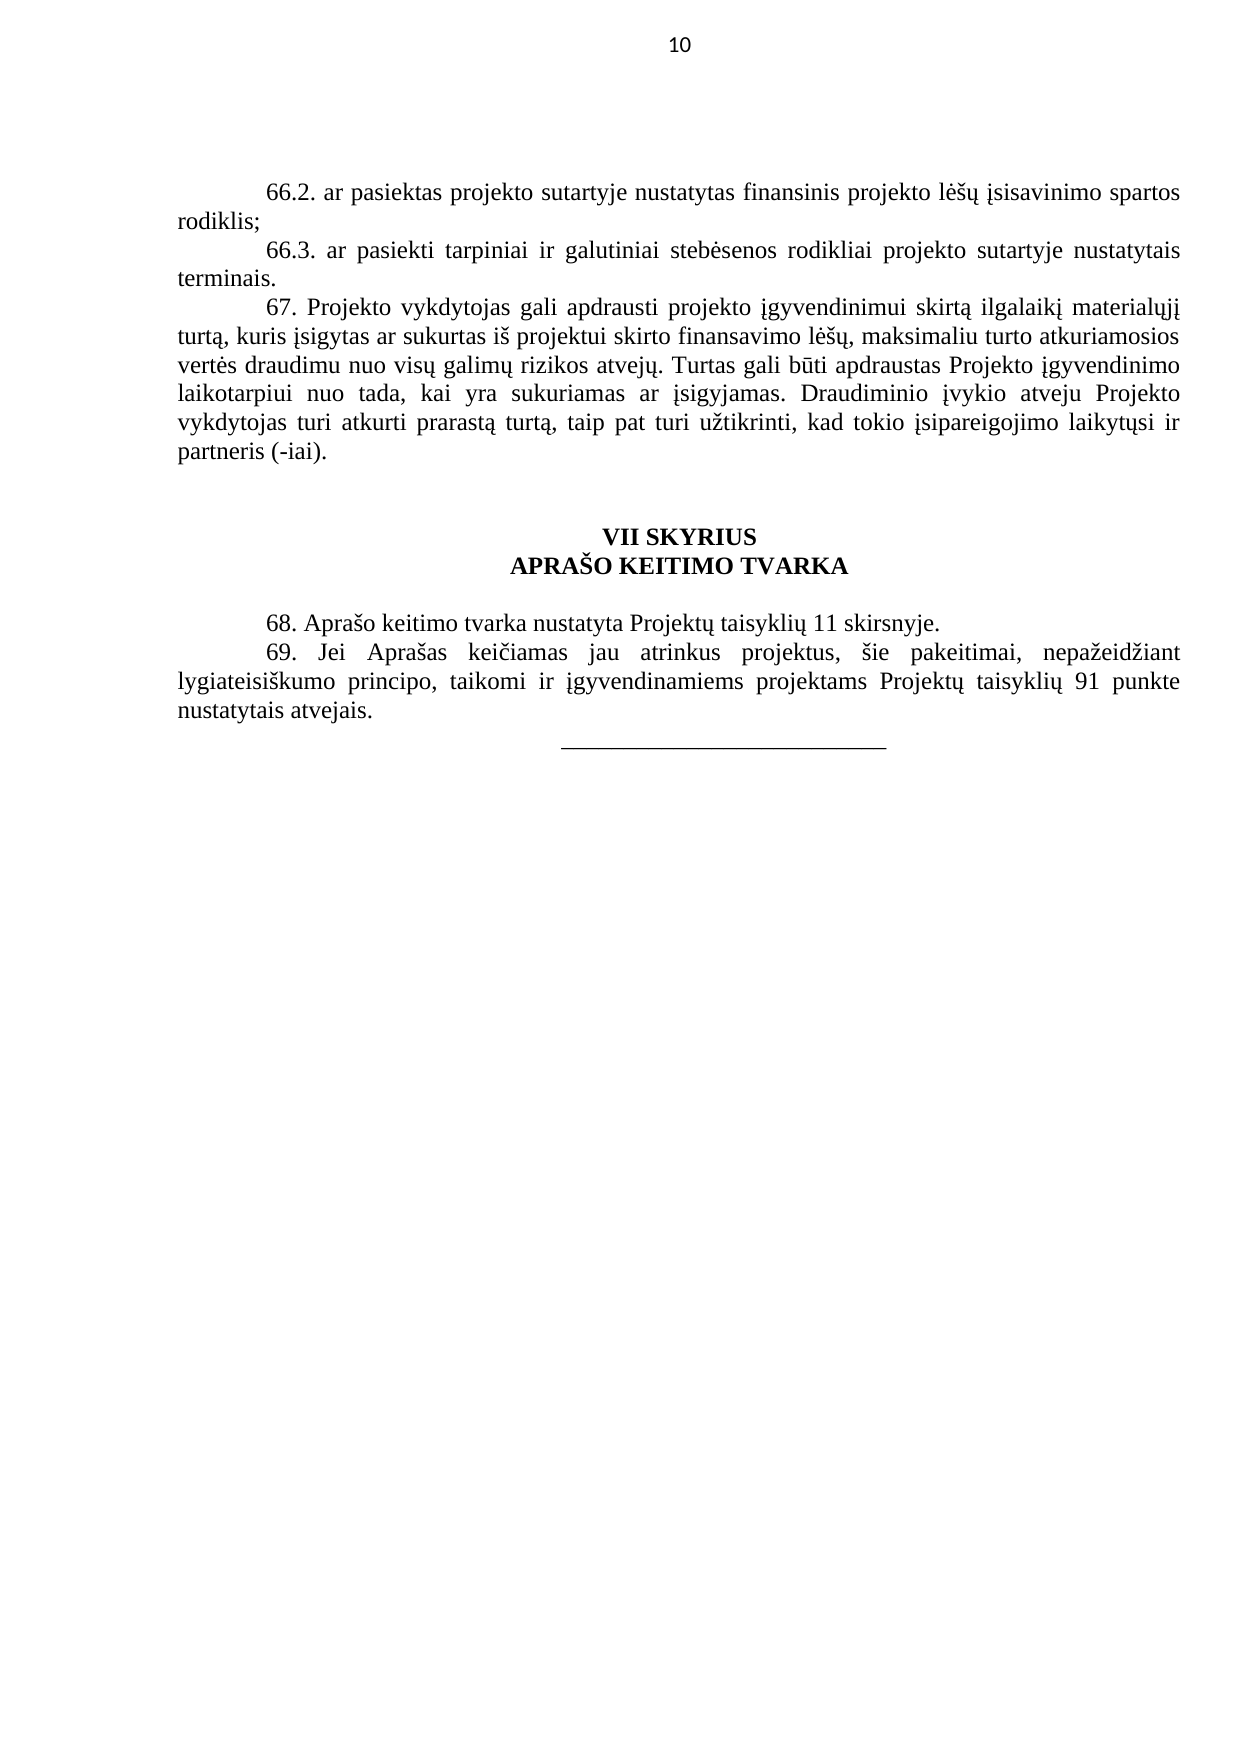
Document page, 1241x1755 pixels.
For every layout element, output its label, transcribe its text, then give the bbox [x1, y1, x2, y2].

text 66.3. ar pasiekti tarpiniai ir galutiniai stebėsenos rodikliai projekto sutartyje nustatytais terminais. [177, 235, 1181, 292]
text 66.2. ar pasiektas projekto sutartyje nustatytas finansinis projekto lėšų įsisavinimo spartos rodiklis; [177, 177, 1181, 235]
text APRAŠO KEITIMO TVARKA [177, 551, 1181, 580]
text 68. Aprašo keitimo tvarka nustatyta Projektų taisyklių 11 skirsnyje. [177, 608, 1181, 637]
text VII SKYRIUS [177, 522, 1181, 551]
text 69. Jei Aprašas keičiamas jau atrinkus projektus, šie pakeitimai, nepažeidžiant lygiateisiškumo principo, taikomi ir įgyvendinamiems projektams Projektų taisyklių 91 punkte nustatytais atvejais. [177, 637, 1181, 723]
text __________________________ [177, 723, 1181, 752]
text 67. Projekto vykdytojas gali apdrausti projekto įgyvendinimui skirtą ilgalaikį materialųjį turtą, kuris įsigytas ar sukurtas iš projektui skirto finansavimo lėšų, maksimaliu turto atkuriamosios vertės draudimu nuo visų galimų rizikos atvejų. Turtas gali būti apdraustas Projekto įgyvendinimo laikotarpiui nuo tada, kai yra sukuriamas ar įsigyjamas. Draudiminio įvykio atveju Projekto vykdytojas turi atkurti prarastą turtą, taip pat turi užtikrinti, kad tokio įsipareigojimo laikytųsi ir partneris (-iai). [177, 292, 1181, 465]
